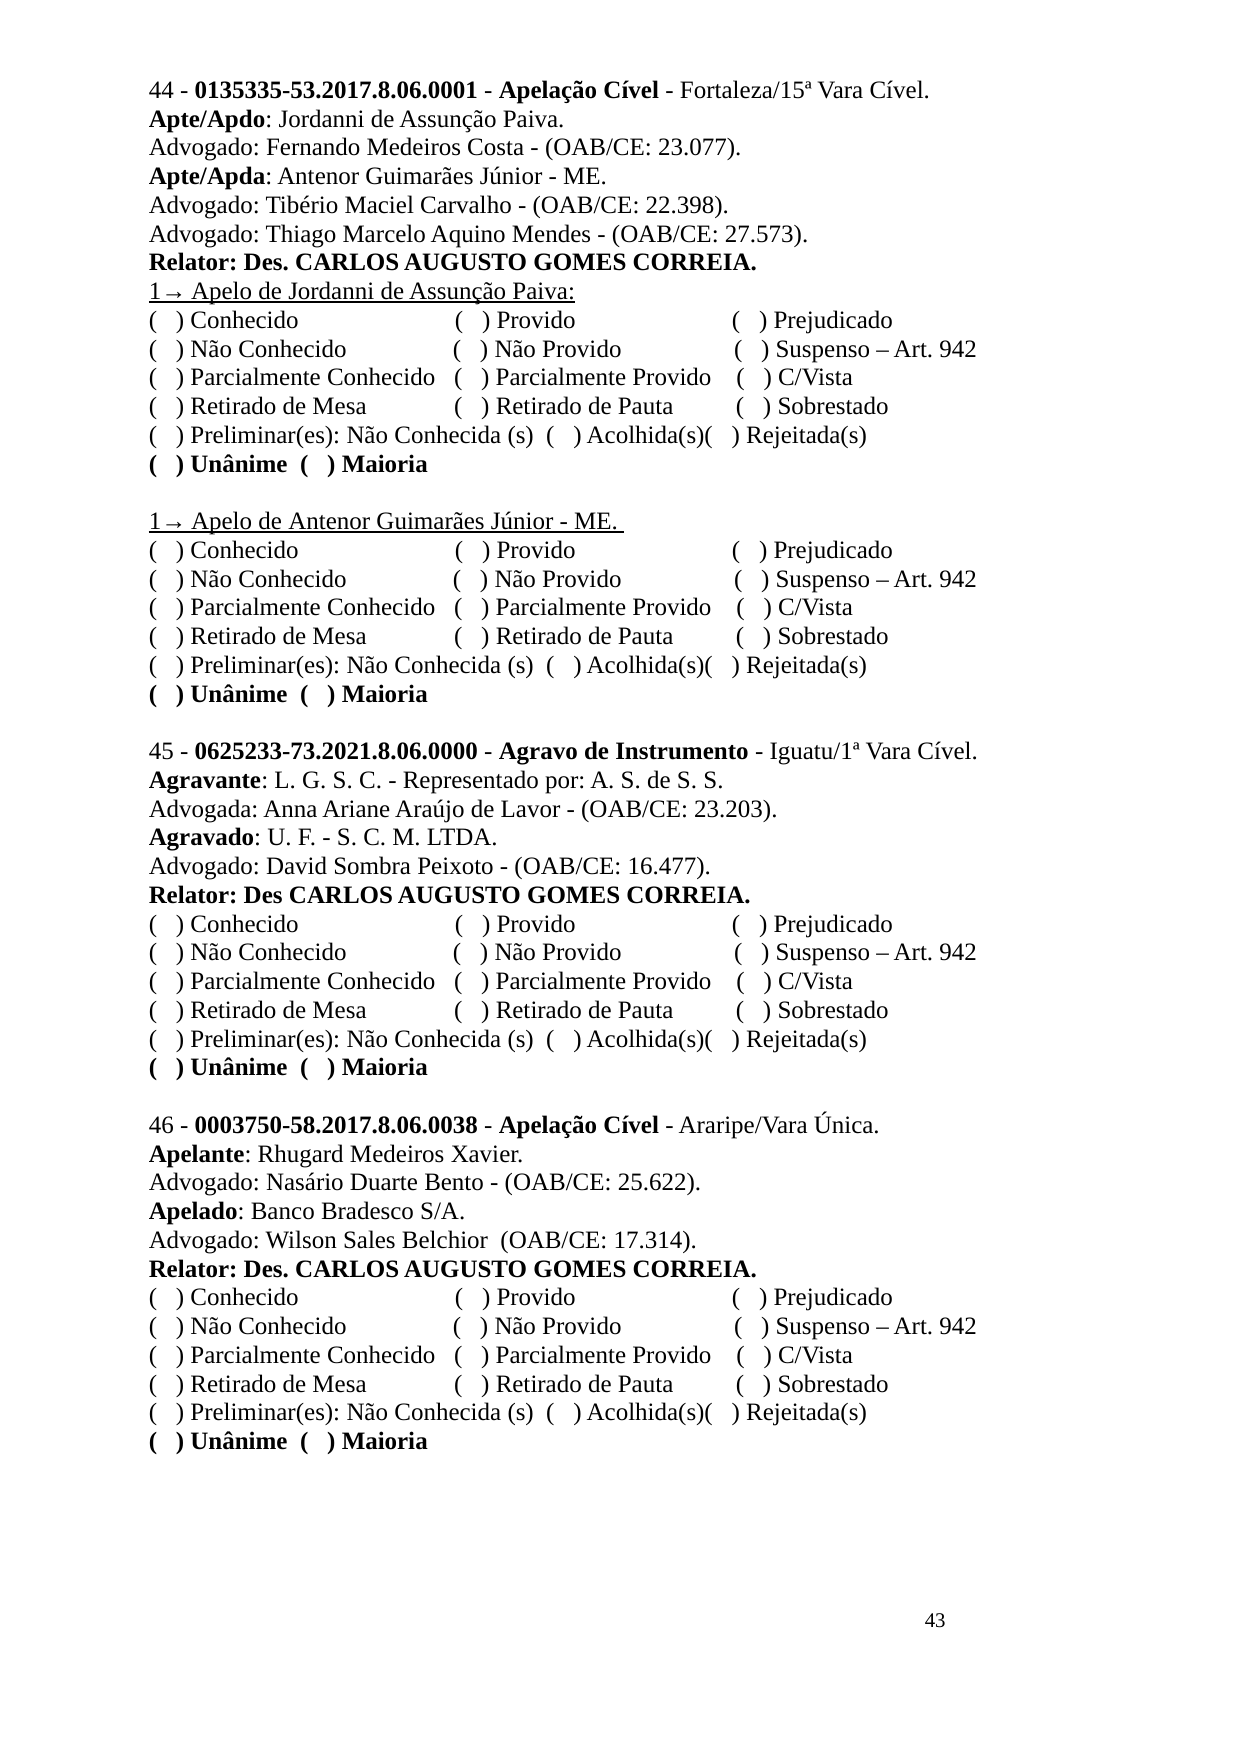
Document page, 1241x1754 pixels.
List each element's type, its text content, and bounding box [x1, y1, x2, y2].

text Apte/Apdo: Jordanni de Assunção Paiva. [148, 104, 1141, 132]
text ( ) Não Conhecido ( ) Não Provido ( ) Suspenso – Art. 942 [148, 937, 1158, 966]
text ( ) Preliminar(es): Não Conhecida (s) ( ) Acolhida(s)( ) Rejeitada(s) [148, 1024, 1158, 1052]
text Apelado: Banco Bradesco S/A. [148, 1196, 1141, 1225]
text ( ) Conhecido ( ) Provido ( ) Prejudicado [148, 1282, 1141, 1311]
text Advogado: Thiago Marcelo Aquino Mendes - (OAB/CE: 27.573). [148, 219, 1141, 247]
text ( ) Conhecido ( ) Provido ( ) Prejudicado [148, 305, 1141, 334]
text 44 - 0135335-53.2017.8.06.0001 - Apelação Cível - Fortaleza/15ª Vara Cível. [148, 75, 1141, 104]
text ( ) Parcialmente Conhecido ( ) Parcialmente Provido ( ) C/Vista [148, 966, 1158, 995]
text ( ) Retirado de Mesa ( ) Retirado de Pauta ( ) Sobrestado [148, 391, 1158, 420]
text ( ) Conhecido ( ) Provido ( ) Prejudicado [148, 909, 1141, 937]
text ( ) Não Conhecido ( ) Não Provido ( ) Suspenso – Art. 942 [148, 1311, 1158, 1340]
text Advogado: Nasário Duarte Bento - (OAB/CE: 25.622). [148, 1167, 1141, 1196]
text ( ) Parcialmente Conhecido ( ) Parcialmente Provido ( ) C/Vista [148, 1340, 1158, 1369]
text ( ) Não Conhecido ( ) Não Provido ( ) Suspenso – Art. 942 [148, 334, 1158, 362]
text Advogado: David Sombra Peixoto - (OAB/CE: 16.477). [148, 851, 1141, 880]
text 1→ Apelo de Jordanni de Assunção Paiva: [148, 276, 1141, 305]
text ( ) Unânime ( ) Maioria [148, 1426, 1158, 1455]
text Agravado: U. F. - S. C. M. LTDA. [148, 822, 1141, 851]
text Advogada: Anna Ariane Araújo de Lavor - (OAB/CE: 23.203). [148, 794, 1141, 822]
text 1→ Apelo de Antenor Guimarães Júnior - ME. [148, 506, 1141, 535]
text ( ) Preliminar(es): Não Conhecida (s) ( ) Acolhida(s)( ) Rejeitada(s) [148, 650, 1158, 679]
text ( ) Retirado de Mesa ( ) Retirado de Pauta ( ) Sobrestado [148, 1369, 1158, 1397]
text Advogado: Wilson Sales Belchior (OAB/CE: 17.314). [148, 1225, 1141, 1254]
text ( ) Preliminar(es): Não Conhecida (s) ( ) Acolhida(s)( ) Rejeitada(s) [148, 420, 1158, 449]
text ( ) Retirado de Mesa ( ) Retirado de Pauta ( ) Sobrestado [148, 995, 1158, 1024]
text Apte/Apda: Antenor Guimarães Júnior - ME. [148, 161, 1141, 190]
text ( ) Parcialmente Conhecido ( ) Parcialmente Provido ( ) C/Vista [148, 362, 1158, 391]
text 45 - 0625233-73.2021.8.06.0000 - Agravo de Instrumento - Iguatu/1ª Vara Cível. [148, 736, 1141, 765]
text 46 - 0003750-58.2017.8.06.0038 - Apelação Cível - Araripe/Vara Única. [148, 1110, 1141, 1139]
text ( ) Conhecido ( ) Provido ( ) Prejudicado [148, 535, 1141, 564]
text ( ) Parcialmente Conhecido ( ) Parcialmente Provido ( ) C/Vista [148, 592, 1158, 621]
text Agravante: L. G. S. C. - Representado por: A. S. de S. S. [148, 765, 1141, 794]
text ( ) Unânime ( ) Maioria [148, 449, 1158, 477]
text Relator: Des CARLOS AUGUSTO GOMES CORREIA. [148, 880, 1141, 909]
text ( ) Unânime ( ) Maioria [148, 679, 1158, 707]
text Apelante: Rhugard Medeiros Xavier. [148, 1139, 1141, 1167]
text Relator: Des. CARLOS AUGUSTO GOMES CORREIA. [148, 1254, 1141, 1282]
text ( ) Unânime ( ) Maioria [148, 1052, 1158, 1081]
text Relator: Des. CARLOS AUGUSTO GOMES CORREIA. [148, 247, 1141, 276]
text Advogado: Tibério Maciel Carvalho - (OAB/CE: 22.398). [148, 190, 1141, 219]
text ( ) Preliminar(es): Não Conhecida (s) ( ) Acolhida(s)( ) Rejeitada(s) [148, 1397, 1158, 1426]
text ( ) Não Conhecido ( ) Não Provido ( ) Suspenso – Art. 942 [148, 564, 1158, 592]
text ( ) Retirado de Mesa ( ) Retirado de Pauta ( ) Sobrestado [148, 621, 1158, 650]
text Advogado: Fernando Medeiros Costa - (OAB/CE: 23.077). [148, 132, 1141, 161]
